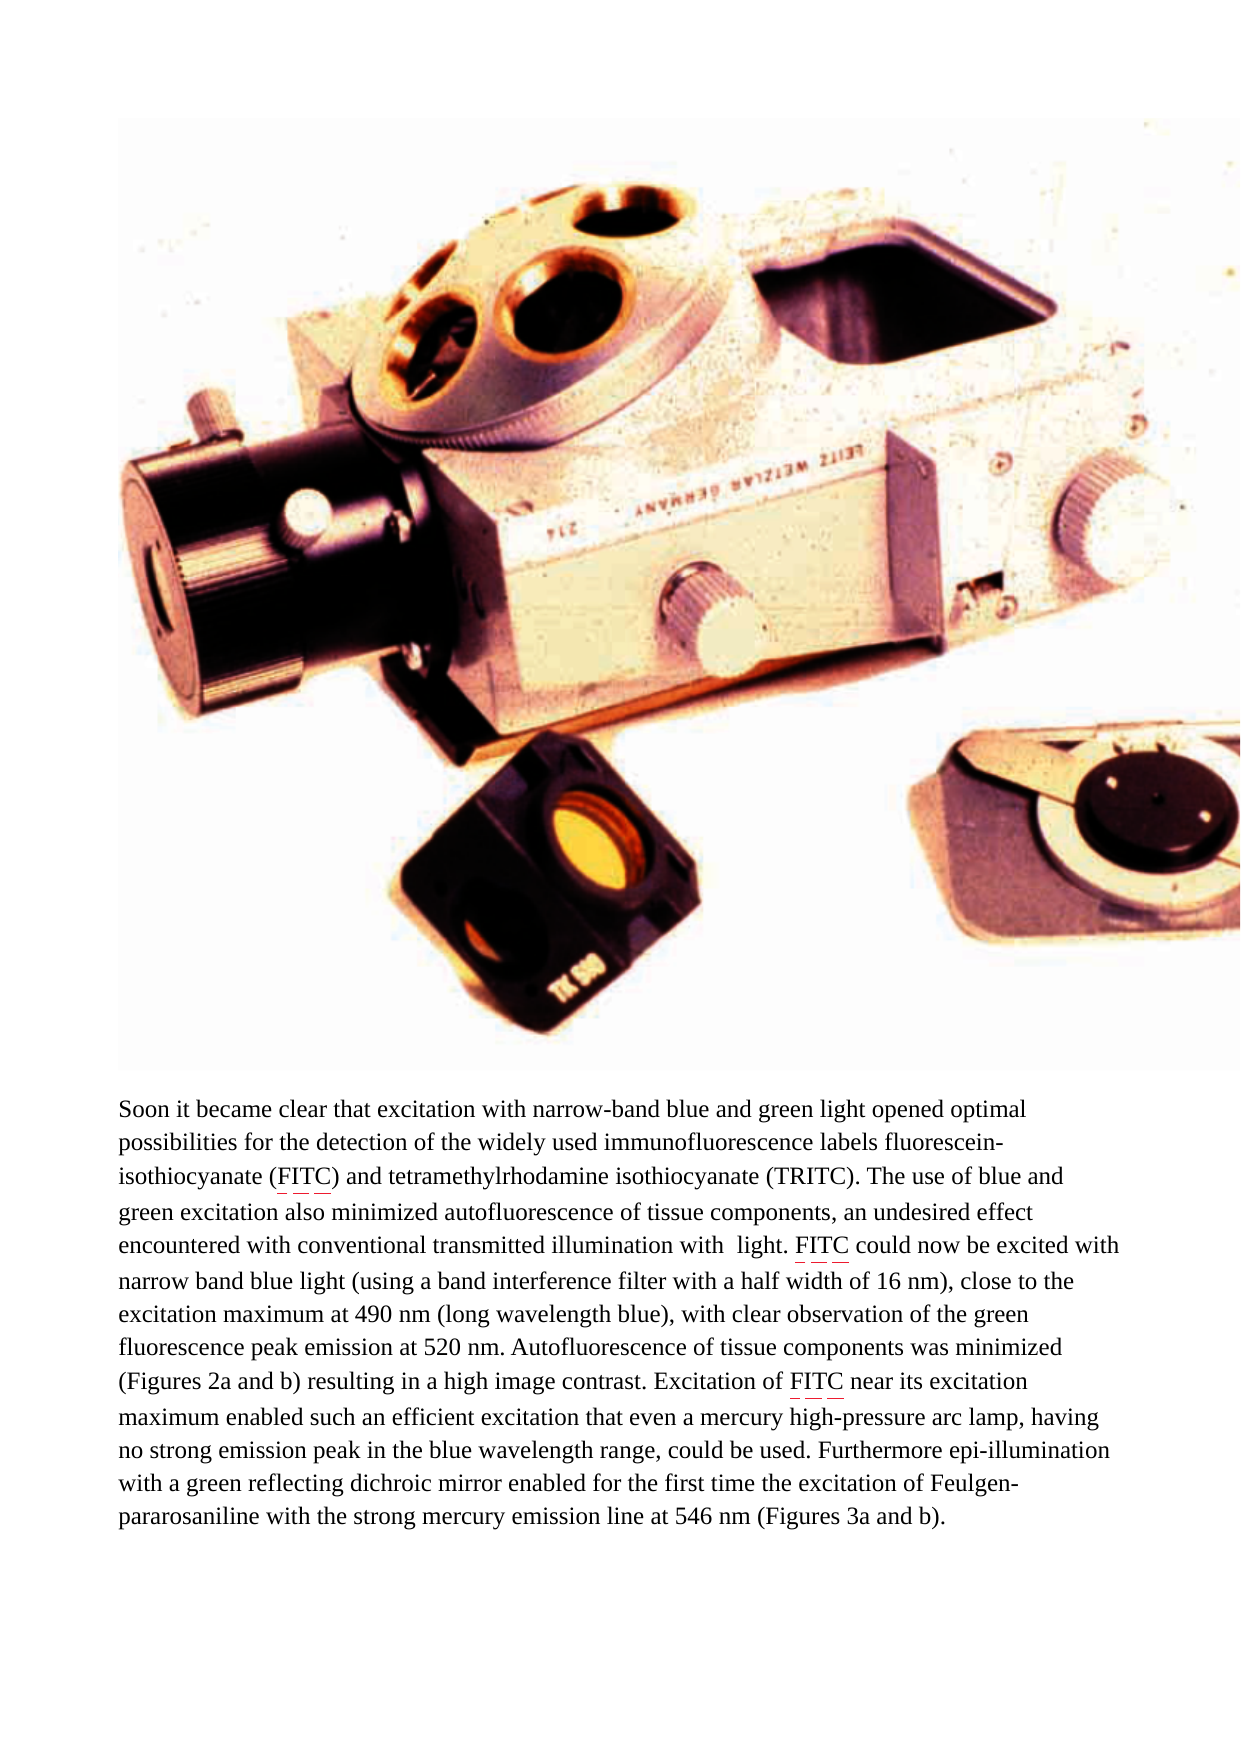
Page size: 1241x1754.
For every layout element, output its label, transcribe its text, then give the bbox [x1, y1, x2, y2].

text Soon it became clear that excitation with narrow-band blue and green light opened optimal possibilities for the detection of the widely used immunofluorescence labels fluorescein-isothiocyanate (FITC) and tetramethylrhodamine isothiocyanate (TRITC). The use of blue and green excitation also minimized autofluorescence of tissue components, an undesired effect encountered with conventional transmitted illumination with light. FITC could now be excited with narrow band blue light (using a band interference filter with a half width of 16 nm), close to the excitation maximum at 490 nm (long wavelength blue), with clear observation of the green fluorescence peak emission at 520 nm. Autofluorescence of tissue components was minimized (Figures 2a and b) resulting in a high image contrast. Excitation of FITC near its excitation maximum enabled such an efficient excitation that even a mercury high-pressure arc lamp, having no strong emission peak in the blue wavelength range, could be used. Furthermore epi-illumination with a green reflecting dichroic mirror enabled for the first time the excitation of Feulgen-pararosaniline with the strong mercury emission line at 546 nm (Figures 3a and b). [118, 1094, 1122, 1530]
picture [118, 118, 1241, 1091]
